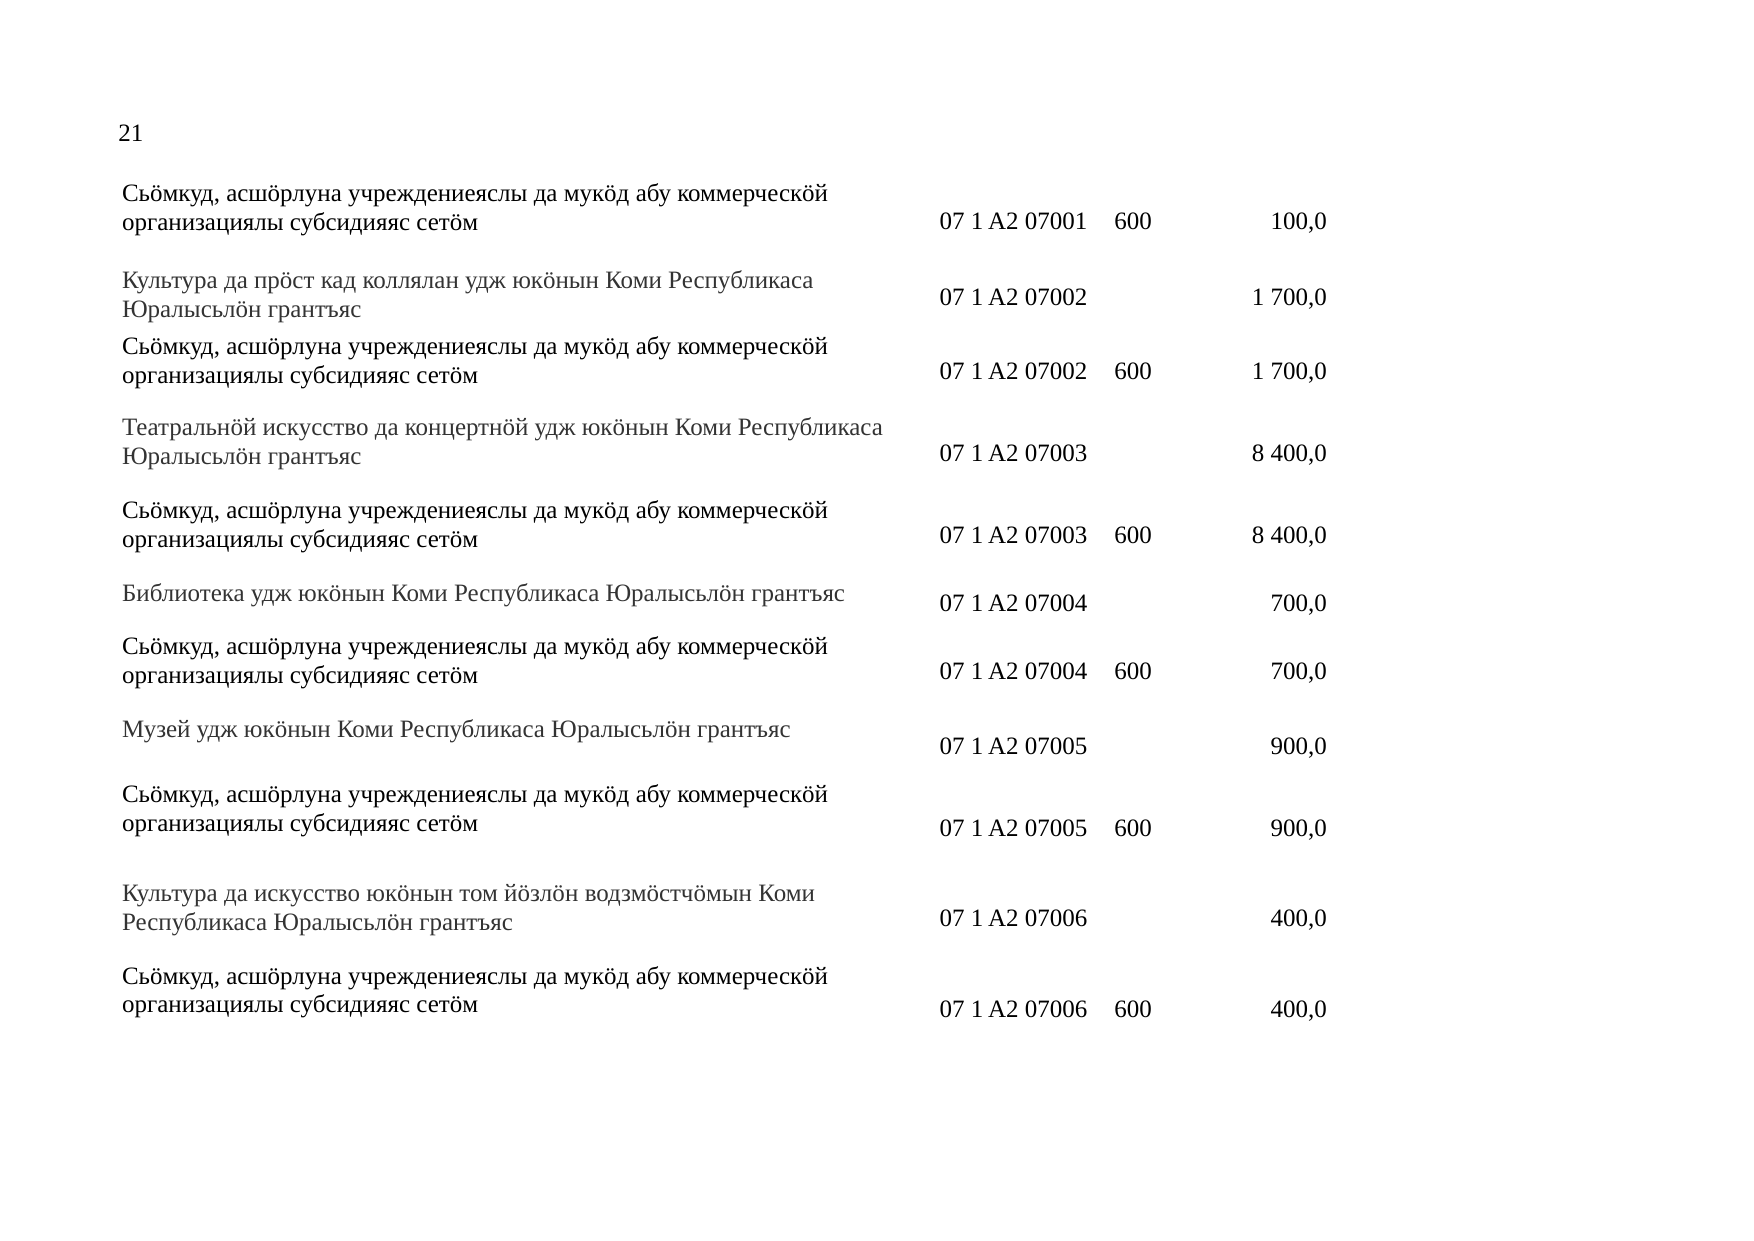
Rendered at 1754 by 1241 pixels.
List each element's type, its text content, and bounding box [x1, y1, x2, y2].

table_cell 07 1 A2 07006 [930, 959, 1097, 1058]
table_cell [1097, 876, 1169, 959]
table_cell Сьӧмкуд, асшӧрлуна учреждениеяслы да мукӧд абу коммерческӧй организациялы субсидияяс сетӧм [120, 176, 930, 264]
table_cell [1481, 264, 1636, 329]
table_cell [1328, 330, 1481, 411]
table_cell Сьӧмкуд, асшӧрлуна учреждениеяслы да мукӧд абу коммерческӧй организациялы субсидияяс сетӧм [120, 630, 930, 712]
table_cell [1328, 959, 1481, 1058]
table_cell 600 [1097, 176, 1169, 264]
table_cell [1097, 411, 1169, 493]
table_cell 07 1 A2 07002 [930, 330, 1097, 411]
table_cell 07 1 A2 07004 [930, 576, 1097, 629]
table_cell [1328, 494, 1481, 576]
table_cell 07 1 A2 07005 [930, 712, 1097, 778]
table_cell [1481, 494, 1636, 576]
table_cell [1097, 264, 1169, 329]
table_cell 1 700,0 [1169, 264, 1328, 329]
table_cell 100,0 [1169, 176, 1328, 264]
table_cell [1328, 576, 1481, 629]
table_cell 07 1 A2 07003 [930, 494, 1097, 576]
table_cell Сьӧмкуд, асшӧрлуна учреждениеяслы да мукӧд абу коммерческӧй организациялы субсидияяс сетӧм [120, 330, 930, 411]
table_cell [1481, 330, 1636, 411]
table_cell [1481, 630, 1636, 712]
table_cell [1328, 712, 1481, 778]
table_cell 07 1 A2 07006 [930, 876, 1097, 959]
table_cell 07 1 A2 07001 [930, 176, 1097, 264]
table_cell Культура да искусство юкӧнын том йӧзлӧн водзмӧстчӧмын Коми Республикаса Юралысьлӧн грантъяс [120, 876, 930, 959]
table_cell [1328, 264, 1481, 329]
table_cell [1328, 411, 1481, 493]
table_cell 700,0 [1169, 630, 1328, 712]
table_cell [1481, 959, 1636, 1058]
table_cell [1481, 712, 1636, 778]
table_cell Театральнӧй искусство да концертнӧй удж юкӧнын Коми Республикаса Юралысьлӧн грантъяс [120, 411, 930, 493]
table_cell 07 1 A2 07003 [930, 411, 1097, 493]
table_cell 600 [1097, 494, 1169, 576]
table_cell Сьӧмкуд, асшӧрлуна учреждениеяслы да мукӧд абу коммерческӧй организациялы субсидияяс сетӧм [120, 494, 930, 576]
table_cell [1481, 778, 1636, 876]
table_cell 600 [1097, 330, 1169, 411]
table_cell 400,0 [1169, 959, 1328, 1058]
table_cell [1328, 876, 1481, 959]
table_cell Сьӧмкуд, асшӧрлуна учреждениеяслы да мукӧд абу коммерческӧй организациялы субсидияяс сетӧм [120, 778, 930, 876]
table_cell Культура да прӧст кад коллялан удж юкӧнын Коми Республикаса Юралысьлӧн грантъяс [120, 264, 930, 329]
table_cell Библиотека удж юкӧнын Коми Республикаса Юралысьлӧн грантъяс [120, 576, 930, 629]
table_cell 8 400,0 [1169, 494, 1328, 576]
table_cell 07 1 A2 07005 [930, 778, 1097, 876]
table_cell 700,0 [1169, 576, 1328, 629]
table_cell Сьӧмкуд, асшӧрлуна учреждениеяслы да мукӧд абу коммерческӧй организациялы субсидияяс сетӧм [120, 959, 930, 1058]
table_cell Музей удж юкӧнын Коми Республикаса Юралысьлӧн грантъяс [120, 712, 930, 778]
table_cell [1481, 176, 1636, 264]
table_cell 900,0 [1169, 712, 1328, 778]
table_cell 600 [1097, 778, 1169, 876]
table_cell 900,0 [1169, 778, 1328, 876]
table_cell 07 1 A2 07004 [930, 630, 1097, 712]
table_cell [1328, 176, 1481, 264]
table_cell [1328, 778, 1481, 876]
table_cell 600 [1097, 630, 1169, 712]
table_cell 8 400,0 [1169, 411, 1328, 493]
table_cell 1 700,0 [1169, 330, 1328, 411]
table_cell [1097, 576, 1169, 629]
table_cell 600 [1097, 959, 1169, 1058]
table_cell [1328, 630, 1481, 712]
table_cell 07 1 A2 07002 [930, 264, 1097, 329]
table_cell [1481, 876, 1636, 959]
table_cell 400,0 [1169, 876, 1328, 959]
table_cell [1097, 712, 1169, 778]
table_cell [1481, 411, 1636, 493]
table_cell [1481, 576, 1636, 629]
